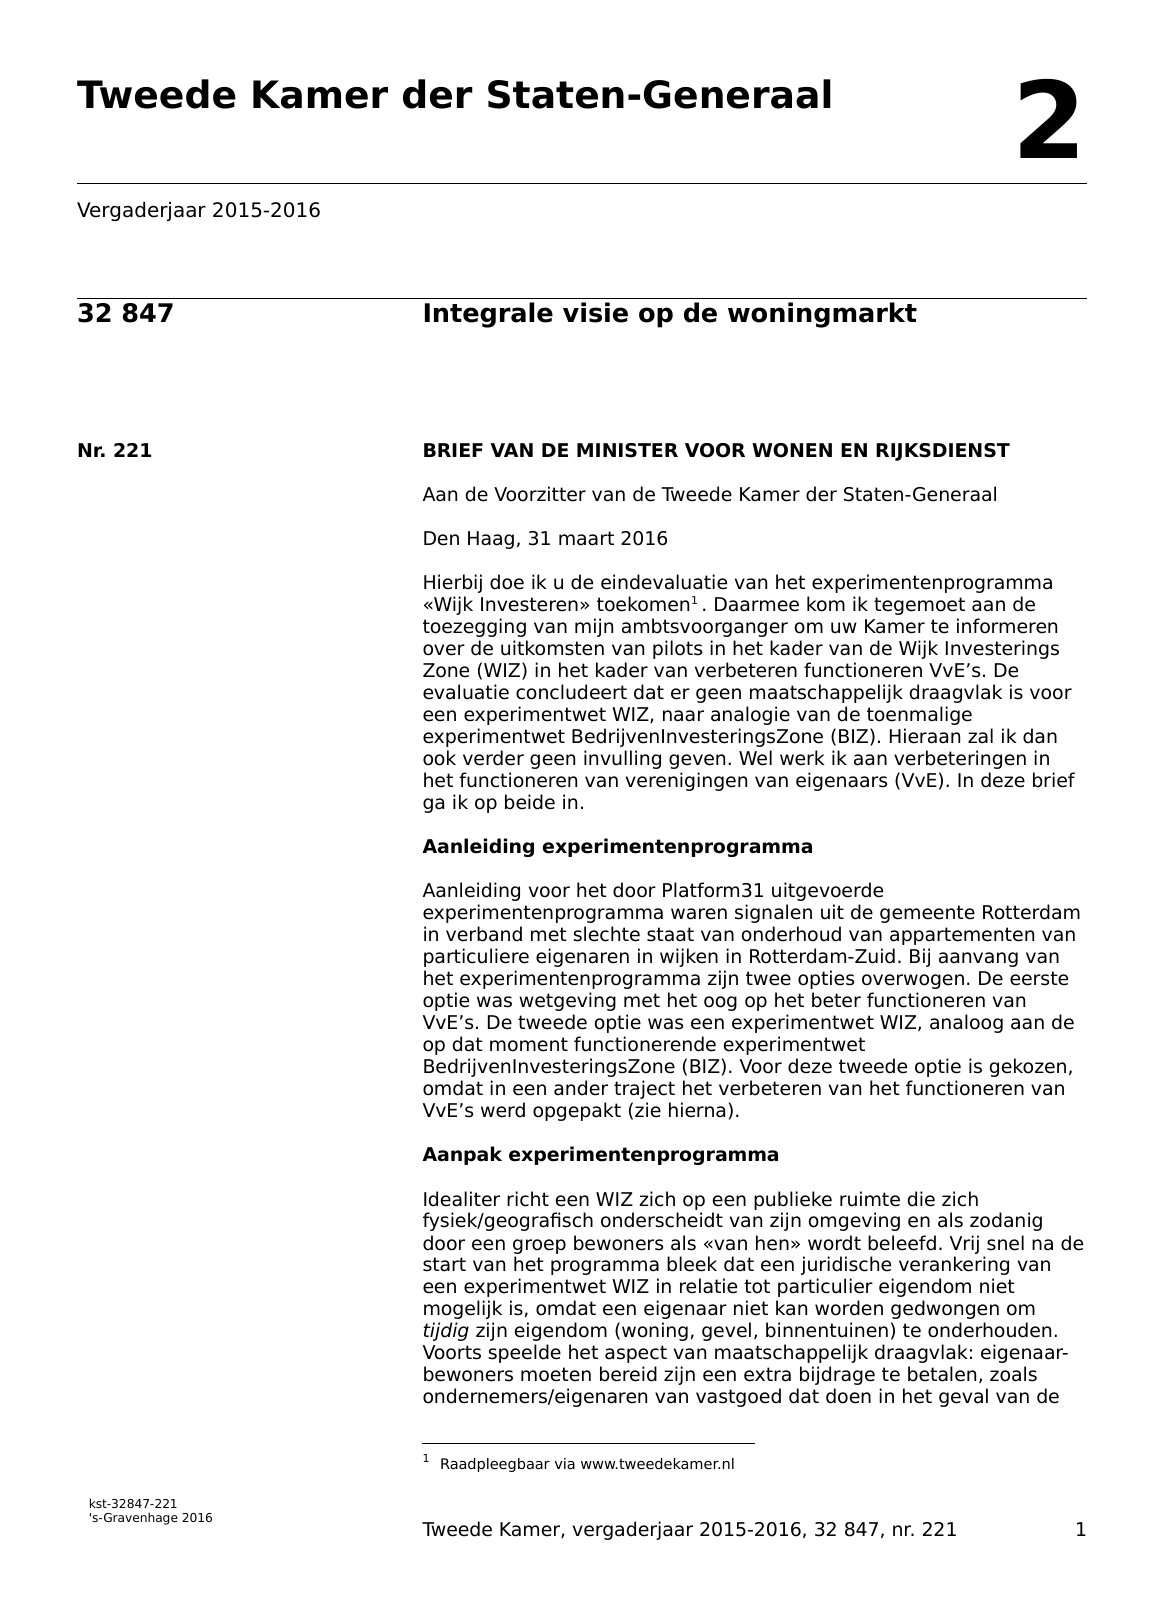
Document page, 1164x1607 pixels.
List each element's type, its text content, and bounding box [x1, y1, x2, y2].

table_header 2 [886, 59, 1087, 183]
text Raadpleegbaar via www.tweedekamer.nl [422, 1452, 1087, 1474]
text kst-32847-221 [88, 1497, 323, 1511]
text Aan de Voorzitter van de Tweede Kamer der Staten-Generaal [422, 484, 1087, 506]
text Aanleiding voor het door Platform31 uitgevoerde experimentenprogramma waren signalen uit de gemeente Rotterdam in verband met slechte staat van onderhoud van appartementen van particuliere eigenaren in wijken in Rotterdam-Zuid. Bij aanvang van het experimentenprogramma zijn twee opties overwogen. De eerste optie was wetgeving met het oog op het beter functioneren van VvE’s. De tweede optie was een experimentwet WIZ, analoog aan de op dat moment functionerende experimentwet BedrijvenInvesteringsZone (BIZ). Voor deze tweede optie is gekozen, omdat in een ander traject het verbeteren van het functioneren van VvE’s werd opgepakt (zie hierna). [422, 880, 1087, 1122]
subtitle Nr. 221 BRIEF VAN DE MINISTER VOOR WONEN EN RIJKSDIENST [77, 440, 1087, 462]
text Den Haag, 31 maart 2016 [422, 528, 1087, 550]
table_header Tweede Kamer der Staten-Generaal [77, 59, 886, 183]
text 's-Gravenhage 2016 [88, 1511, 323, 1525]
subtitle Aanpak experimentenprogramma [422, 1144, 1087, 1166]
text Hierbij doe ik u de eindevaluatie van het experimentenprogramma «Wijk Investeren» toekomen. Daarmee kom ik tegemoet aan de toezegging van mijn ambtsvoorganger om uw Kamer te informeren over de uitkomsten van pilots in het kader van de Wijk Investerings Zone (WIZ) in het kader van verbeteren functioneren VvE’s. De evaluatie concludeert dat er geen maatschappelijk draagvlak is voor een experimentwet WIZ, naar analogie van de toenmalige experimentwet BedrijvenInvesteringsZone (BIZ). Hieraan zal ik dan ook verder geen invulling geven. Wel werk ik aan verbeteringen in het functioneren van verenigingen van eigenaars (VvE). In deze brief ga ik op beide in. [422, 572, 1087, 814]
subtitle Aanleiding experimentenprogramma [422, 836, 1087, 858]
subtitle 32 847 Integrale visie op de woningmarkt [77, 299, 1087, 329]
table_cell Vergaderjaar 2015-2016 [77, 184, 1087, 298]
text Idealiter richt een WIZ zich op een publieke ruimte die zich fysiek/geografisch onderscheidt van zijn omgeving en als zodanig door een groep bewoners als «van hen» wordt beleefd. Vrij snel na de start van het programma bleek dat een juridische verankering van een experimentwet WIZ in relatie tot particulier eigendom niet mogelijk is, omdat een eigenaar niet kan worden gedwongen om tijdig zijn eigendom (woning, gevel, binnentuinen) te onderhouden. Voorts speelde het aspect van maatschappelijk draagvlak: eigenaar-bewoners moeten bereid zijn een extra bijdrage te betalen, zoals ondernemers/eigenaren van vastgoed dat doen in het geval van de [422, 1188, 1087, 1408]
